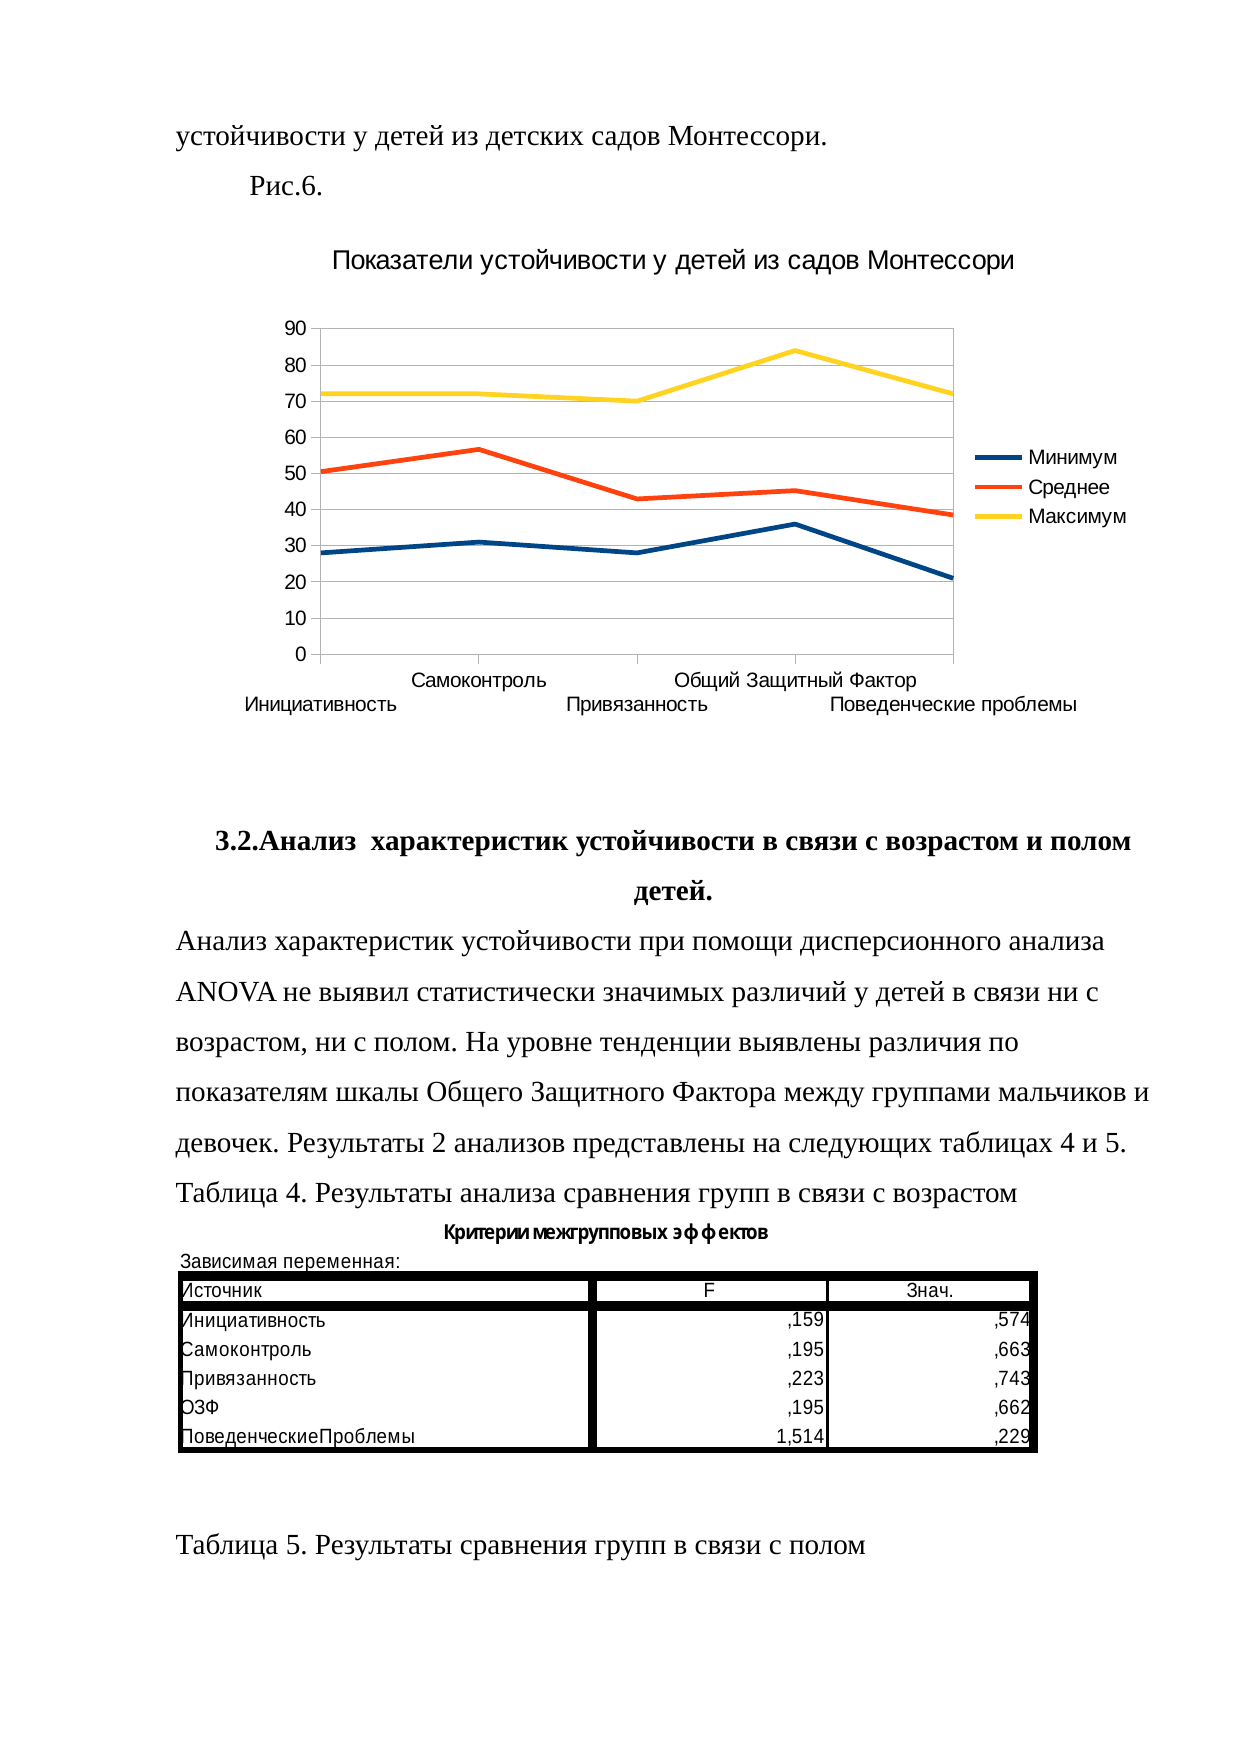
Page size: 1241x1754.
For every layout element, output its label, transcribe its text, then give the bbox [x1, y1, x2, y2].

list Анализ характеристик устойчивости при помощи дисперсионного анализа ANOVA не выявил статистически значимых различий у детей в связи ни с возрастом, ни с полом. На уровне тенденции выявлены различия по показателям шкалы Общего Защитного Фактора между группами мальчиков и девочек. Результаты 2 анализов представлены на следующих таблицах 4 и 5. [175, 923, 1171, 1158]
list 3.2.Анализ характеристик устойчивости в связи с возрастом и полом детей. [175, 823, 1171, 907]
text устойчивости у детей из детских садов Монтессори. [175, 118, 1171, 152]
text Рис.6. [175, 168, 1171, 202]
list Таблица 4. Результаты анализа сравнения групп в связи с возрастом [175, 1175, 1171, 1208]
list Таблица 5. Результаты сравнения групп в связи с полом [175, 1225, 1171, 1561]
